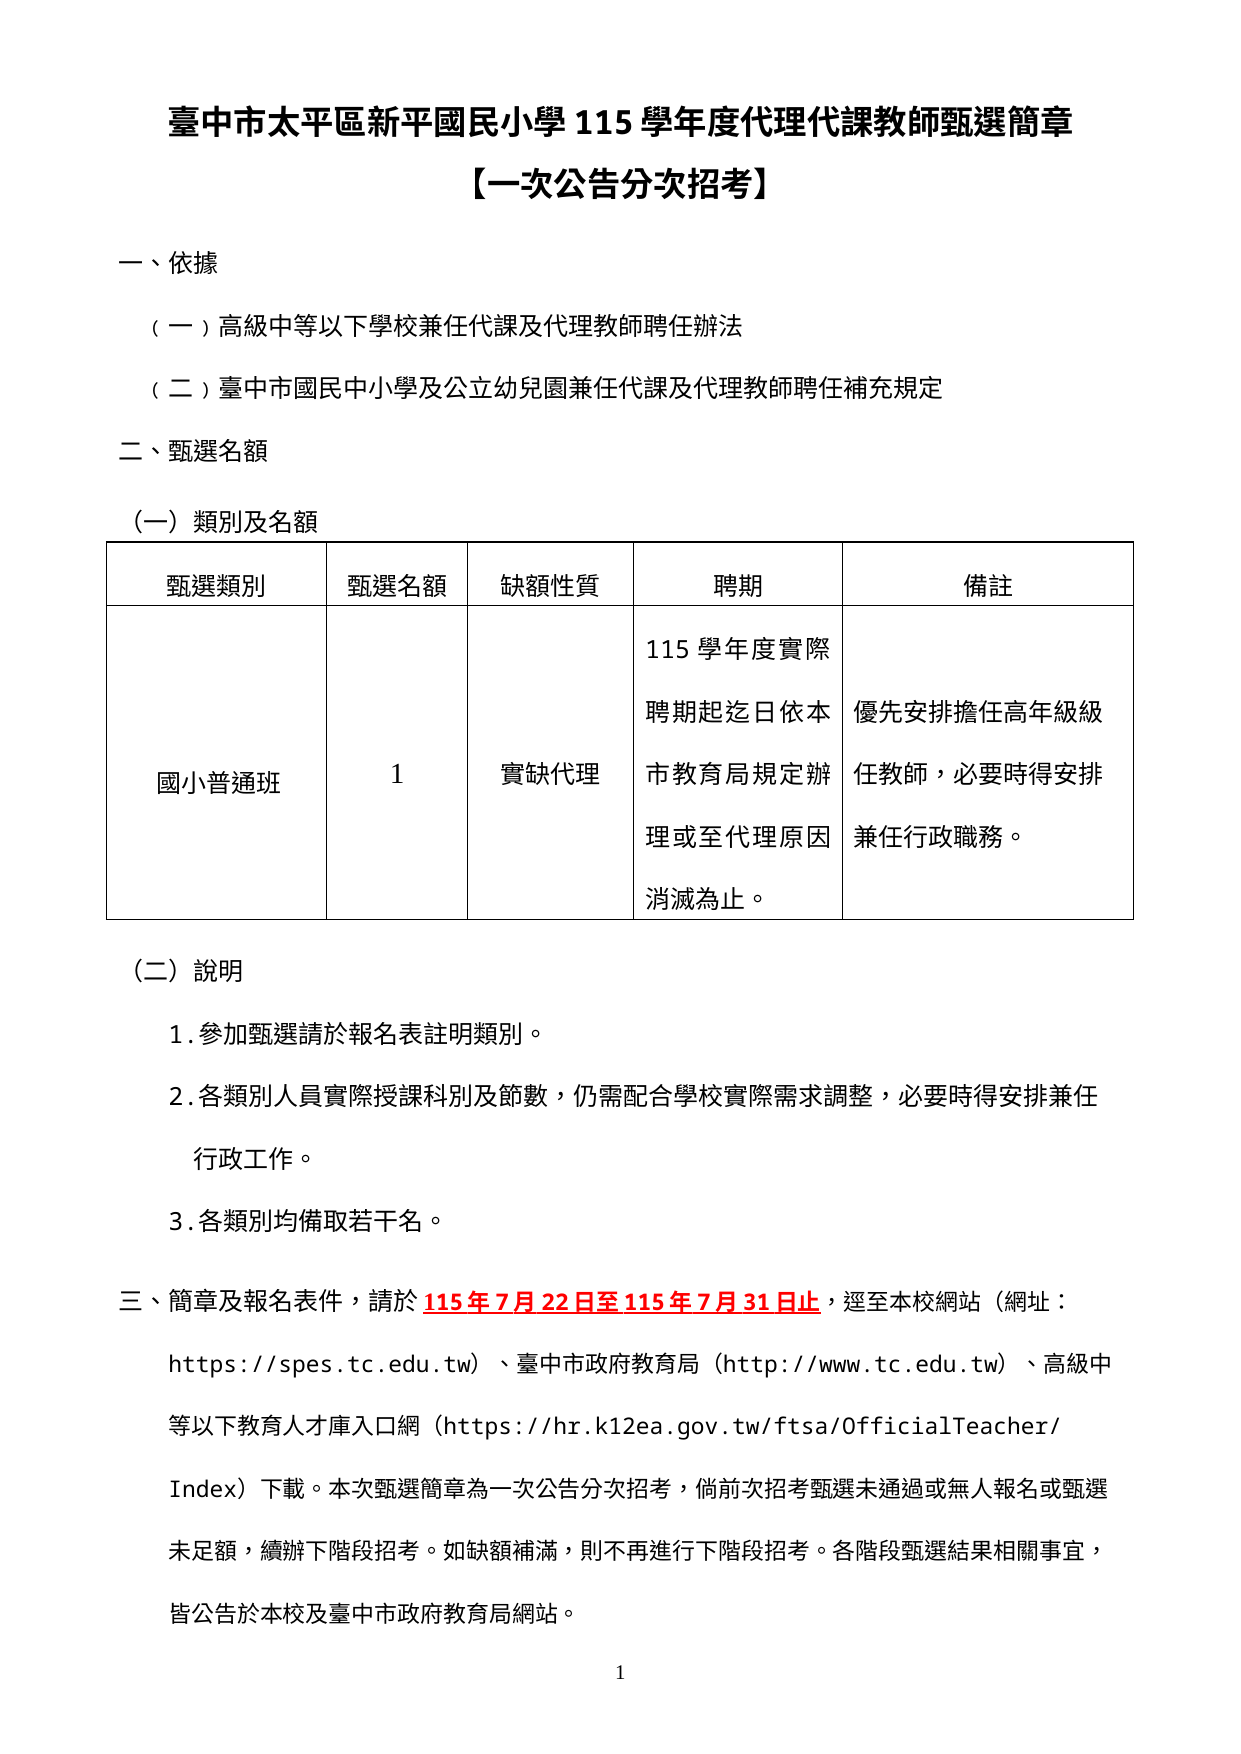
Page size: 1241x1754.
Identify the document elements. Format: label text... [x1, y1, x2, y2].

text 二、甄選名額 [118, 408, 1122, 470]
table_cell 國小普通班 [107, 606, 326, 918]
text ﹙二﹚臺中市國民中小學及公立幼兒園兼任代課及代理教師聘任補充規定 [143, 345, 1122, 408]
table_header 聘期 [634, 543, 842, 605]
table_header 備註 [843, 543, 1133, 605]
text （一）類別及名額 [118, 479, 1122, 541]
text （二）說明 [118, 928, 1122, 991]
table_cell 實缺代理 [468, 606, 633, 918]
text ﹙一﹚高級中等以下學校兼任代課及代理教師聘任辦法 [143, 283, 1122, 345]
table_cell 優先安排擔任高年級級任教師，必要時得安排兼任行政職務。 [843, 606, 1133, 918]
text 3.各類別均備取若干名。 [168, 1178, 1122, 1241]
table_header 缺額性質 [468, 543, 633, 605]
text 【一次公告分次招考】 [118, 141, 1122, 203]
text 2.各類別人員實際授課科別及節數，仍需配合學校實際需求調整，必要時得安排兼任行政工作。 [168, 1053, 1122, 1178]
text 1.參加甄選請於報名表註明類別。 [168, 991, 1122, 1053]
table_header 甄選名額 [327, 543, 467, 605]
text 一、依據 [118, 220, 1122, 283]
table_cell 115學年度實際聘期起迄日依本市教育局規定辦理或至代理原因消滅為止。 [634, 606, 842, 918]
text 臺中市太平區新平國民小學115學年度代理代課教師甄選簡章 [118, 78, 1122, 141]
table_cell 1 [327, 606, 467, 918]
text 三、簡章及報名表件，請於115年7月22日至115年7月31日止，逕至本校網站（網址：https://spes.tc.edu.tw）、臺中市政府教育局（http://www.tc.edu.tw）、高級中等以下教育人才庫入口網（https://hr.k12ea.gov.tw/ftsa/OfficialTeacher/Index）下載。本次甄選簡章為一次公告分次招考，倘前次招考甄選未通過或無人報名或甄選未足額，續辦下階段招考。如缺額補滿，則不再進行下階段招考。各階段甄選結果相關事宜，皆公告於本校及臺中市政府教育局網站。 [118, 1258, 1122, 1633]
table_header 甄選類別 [107, 543, 326, 605]
